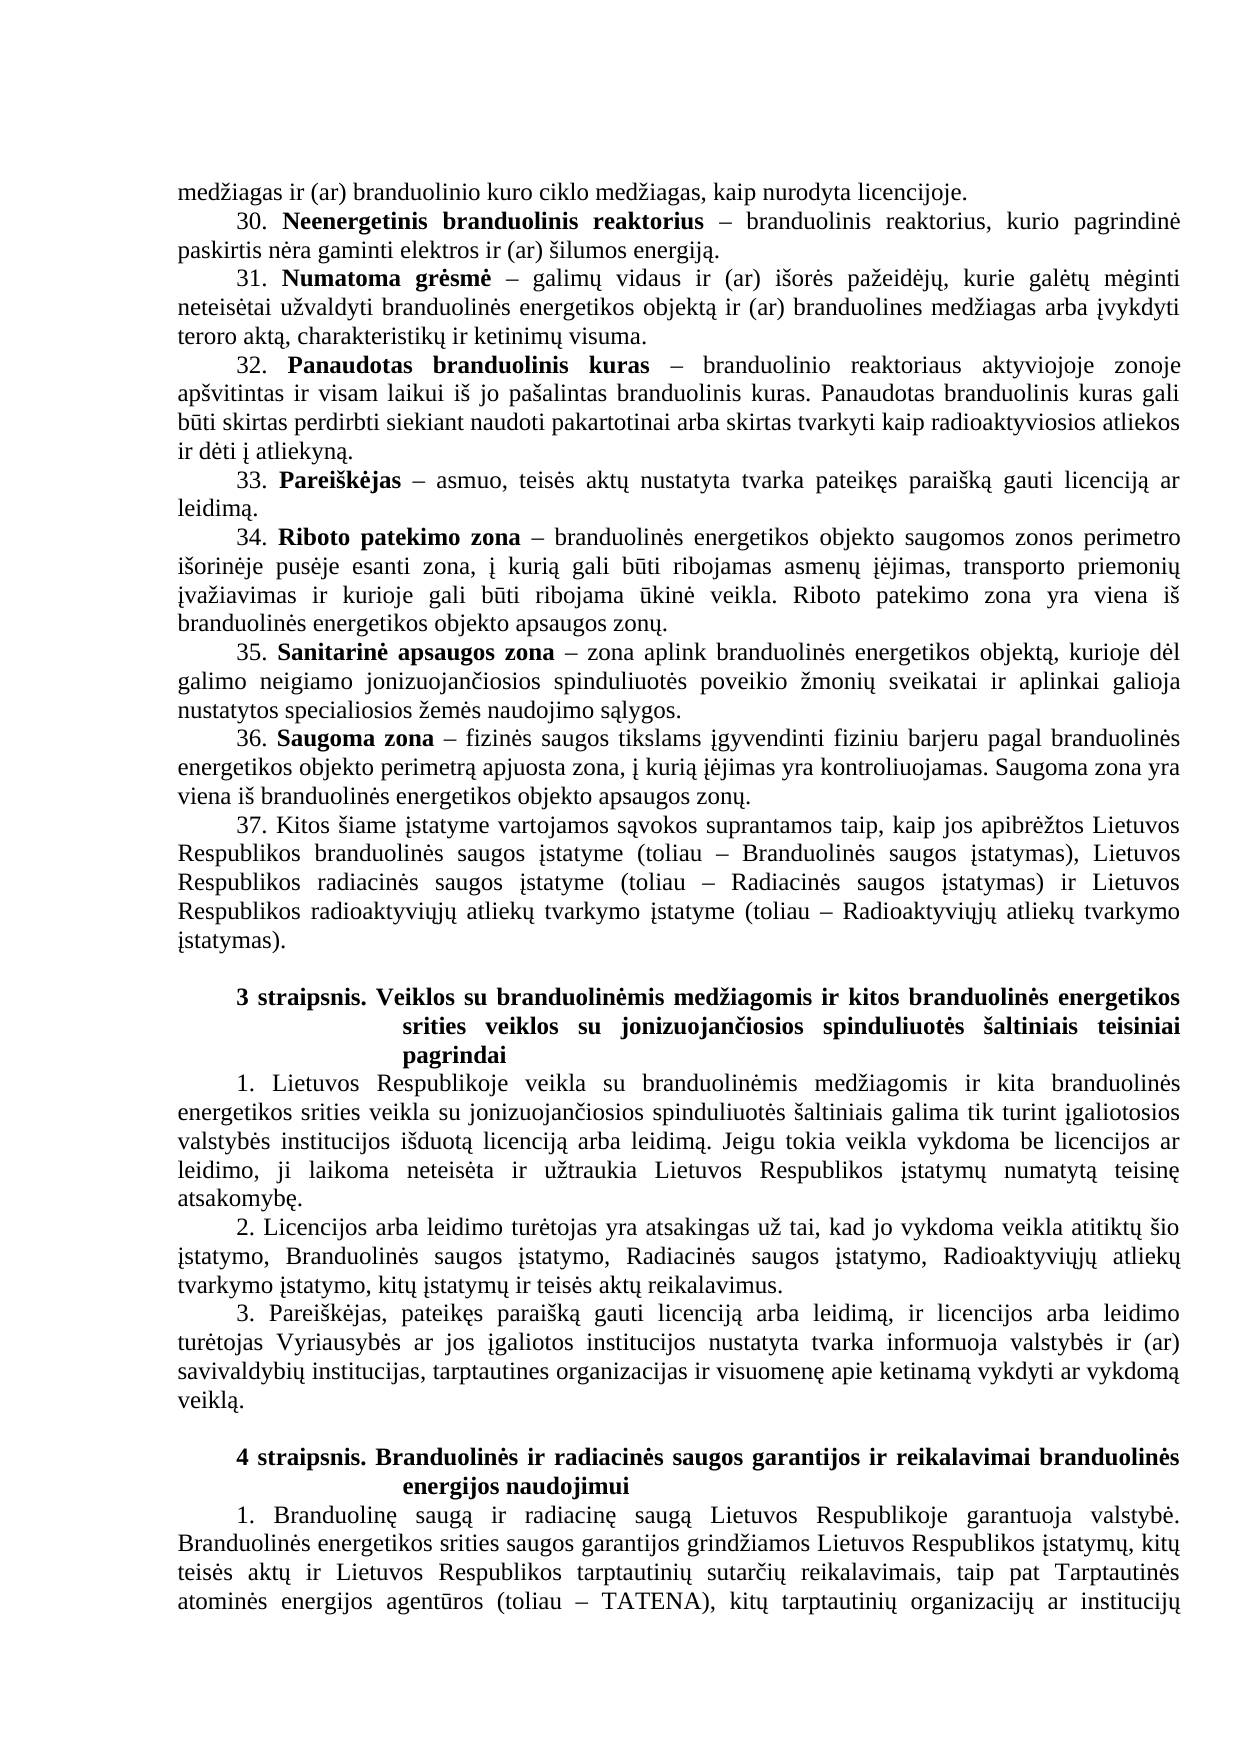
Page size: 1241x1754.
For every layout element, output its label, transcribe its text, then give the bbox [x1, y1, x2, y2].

text 30. Neenergetinis branduolinis reaktorius – branduolinis reaktorius, kurio pagrindinė paskirtis nėra gaminti elektros ir (ar) šilumos energiją. [177, 206, 1181, 263]
text 35. Sanitarinė apsaugos zona – zona aplink branduolinės energetikos objektą, kurioje dėl galimo neigiamo jonizuojančiosios spinduliuotės poveikio žmonių sveikatai ir aplinkai galioja nustatytos specialiosios žemės naudojimo sąlygos. [177, 637, 1181, 723]
text medžiagas ir (ar) branduolinio kuro ciklo medžiagas, kaip nurodyta licencijoje. [177, 177, 1181, 206]
text 4 straipsnis. Branduolinės ir radiacinės saugos garantijos ir reikalavimai branduolinės energijos naudojimui [236, 1442, 1181, 1500]
text 37. Kitos šiame įstatyme vartojamos sąvokos suprantamos taip, kaip jos apibrėžtos Lietuvos Respublikos branduolinės saugos įstatyme (toliau – Branduolinės saugos įstatymas), Lietuvos Respublikos radiacinės saugos įstatyme (toliau – Radiacinės saugos įstatymas) ir Lietuvos Respublikos radioaktyviųjų atliekų tvarkymo įstatyme (toliau – Radioaktyviųjų atliekų tvarkymo įstatymas). [177, 810, 1181, 953]
text 34. Riboto patekimo zona – branduolinės energetikos objekto saugomos zonos perimetro išorinėje pusėje esanti zona, į kurią gali būti ribojamas asmenų įėjimas, transporto priemonių įvažiavimas ir kurioje gali būti ribojama ūkinė veikla. Riboto patekimo zona yra viena iš branduolinės energetikos objekto apsaugos zonų. [177, 522, 1181, 637]
text 1. Lietuvos Respublikoje veikla su branduolinėmis medžiagomis ir kita branduolinės energetikos srities veikla su jonizuojančiosios spinduliuotės šaltiniais galima tik turint įgaliotosios valstybės institucijos išduotą licenciją arba leidimą. Jeigu tokia veikla vykdoma be licencijos ar leidimo, ji laikoma neteisėta ir užtraukia Lietuvos Respublikos įstatymų numatytą teisinę atsakomybę. [177, 1068, 1181, 1212]
text 1. Branduolinę saugą ir radiacinę saugą Lietuvos Respublikoje garantuoja valstybė. Branduolinės energetikos srities saugos garantijos grindžiamos Lietuvos Respublikos įstatymų, kitų teisės aktų ir Lietuvos Respublikos tarptautinių sutarčių reikalavimais, taip pat Tarptautinės atominės energijos agentūros (toliau – TATENA), kitų tarptautinių organizacijų ar institucijų [177, 1500, 1181, 1615]
text 3. Pareiškėjas, pateikęs paraišką gauti licenciją arba leidimą, ir licencijos arba leidimo turėtojas Vyriausybės ar jos įgaliotos institucijos nustatyta tvarka informuoja valstybės ir (ar) savivaldybių institucijas, tarptautines organizacijas ir visuomenę apie ketinamą vykdyti ar vykdomą veiklą. [177, 1298, 1181, 1413]
text 36. Saugoma zona – fizinės saugos tikslams įgyvendinti fiziniu barjeru pagal branduolinės energetikos objekto perimetrą apjuosta zona, į kurią įėjimas yra kontroliuojamas. Saugoma zona yra viena iš branduolinės energetikos objekto apsaugos zonų. [177, 723, 1181, 810]
text 33. Pareiškėjas – asmuo, teisės aktų nustatyta tvarka pateikęs paraišką gauti licenciją ar leidimą. [177, 465, 1181, 522]
text 3 straipsnis. Veiklos su branduolinėmis medžiagomis ir kitos branduolinės energetikos srities veiklos su jonizuojančiosios spinduliuotės šaltiniais teisiniai pagrindai [236, 982, 1181, 1068]
text 2. Licencijos arba leidimo turėtojas yra atsakingas už tai, kad jo vykdoma veikla atitiktų šio įstatymo, Branduolinės saugos įstatymo, Radiacinės saugos įstatymo, Radioaktyviųjų atliekų tvarkymo įstatymo, kitų įstatymų ir teisės aktų reikalavimus. [177, 1212, 1181, 1298]
text 32. Panaudotas branduolinis kuras – branduolinio reaktoriaus aktyviojoje zonoje apšvitintas ir visam laikui iš jo pašalintas branduolinis kuras. Panaudotas branduolinis kuras gali būti skirtas perdirbti siekiant naudoti pakartotinai arba skirtas tvarkyti kaip radioaktyviosios atliekos ir dėti į atliekyną. [177, 350, 1181, 465]
text 31. Numatoma grėsmė – galimų vidaus ir (ar) išorės pažeidėjų, kurie galėtų mėginti neteisėtai užvaldyti branduolinės energetikos objektą ir (ar) branduolines medžiagas arba įvykdyti teroro aktą, charakteristikų ir ketinimų visuma. [177, 263, 1181, 350]
